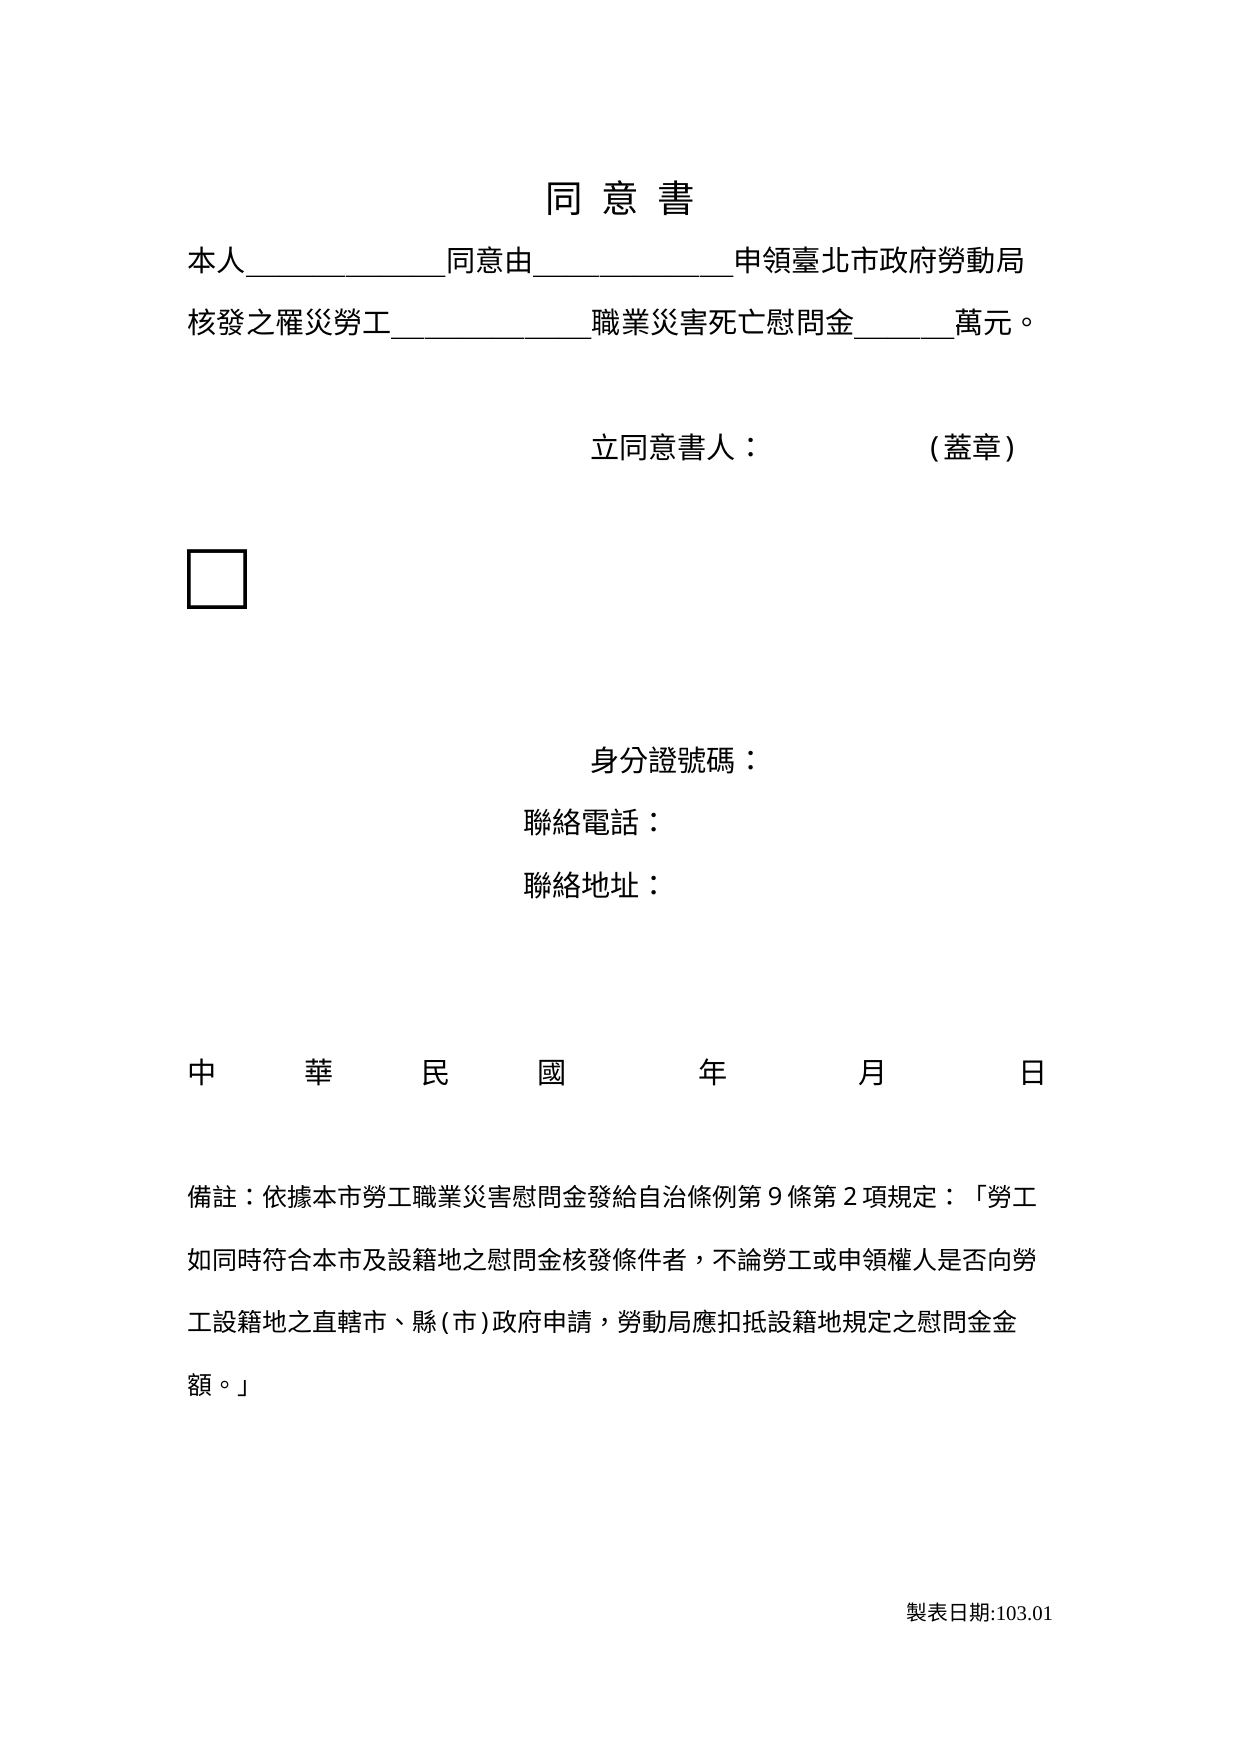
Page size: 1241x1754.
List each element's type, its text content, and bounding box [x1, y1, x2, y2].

text 聯絡地址： [187, 842, 1053, 904]
text 同 意 書 [187, 154, 1053, 217]
text 備註：依據本市勞工職業災害慰問金發給自治條例第9條第2項規定：「勞工如同時符合本市及設籍地之慰問金核發條件者，不論勞工或申領權人是否向勞工設籍地之直轄市、縣(市)政府申請，勞動局應扣抵設籍地規定之慰問金金額。」 [187, 1154, 1053, 1404]
text 本人＿＿＿＿＿＿同意由＿＿＿＿＿＿申領臺北市政府勞動局核發之罹災勞工＿＿＿＿＿＿職業災害死亡慰問金＿＿＿萬元。 [187, 217, 1053, 342]
text 聯絡電話： [187, 779, 1053, 842]
text 身分證號碼： [187, 717, 1053, 779]
text 立同意書人： (蓋章)□ [187, 404, 1053, 654]
text 中 華 民 國 年 月 日 [187, 1029, 1053, 1092]
